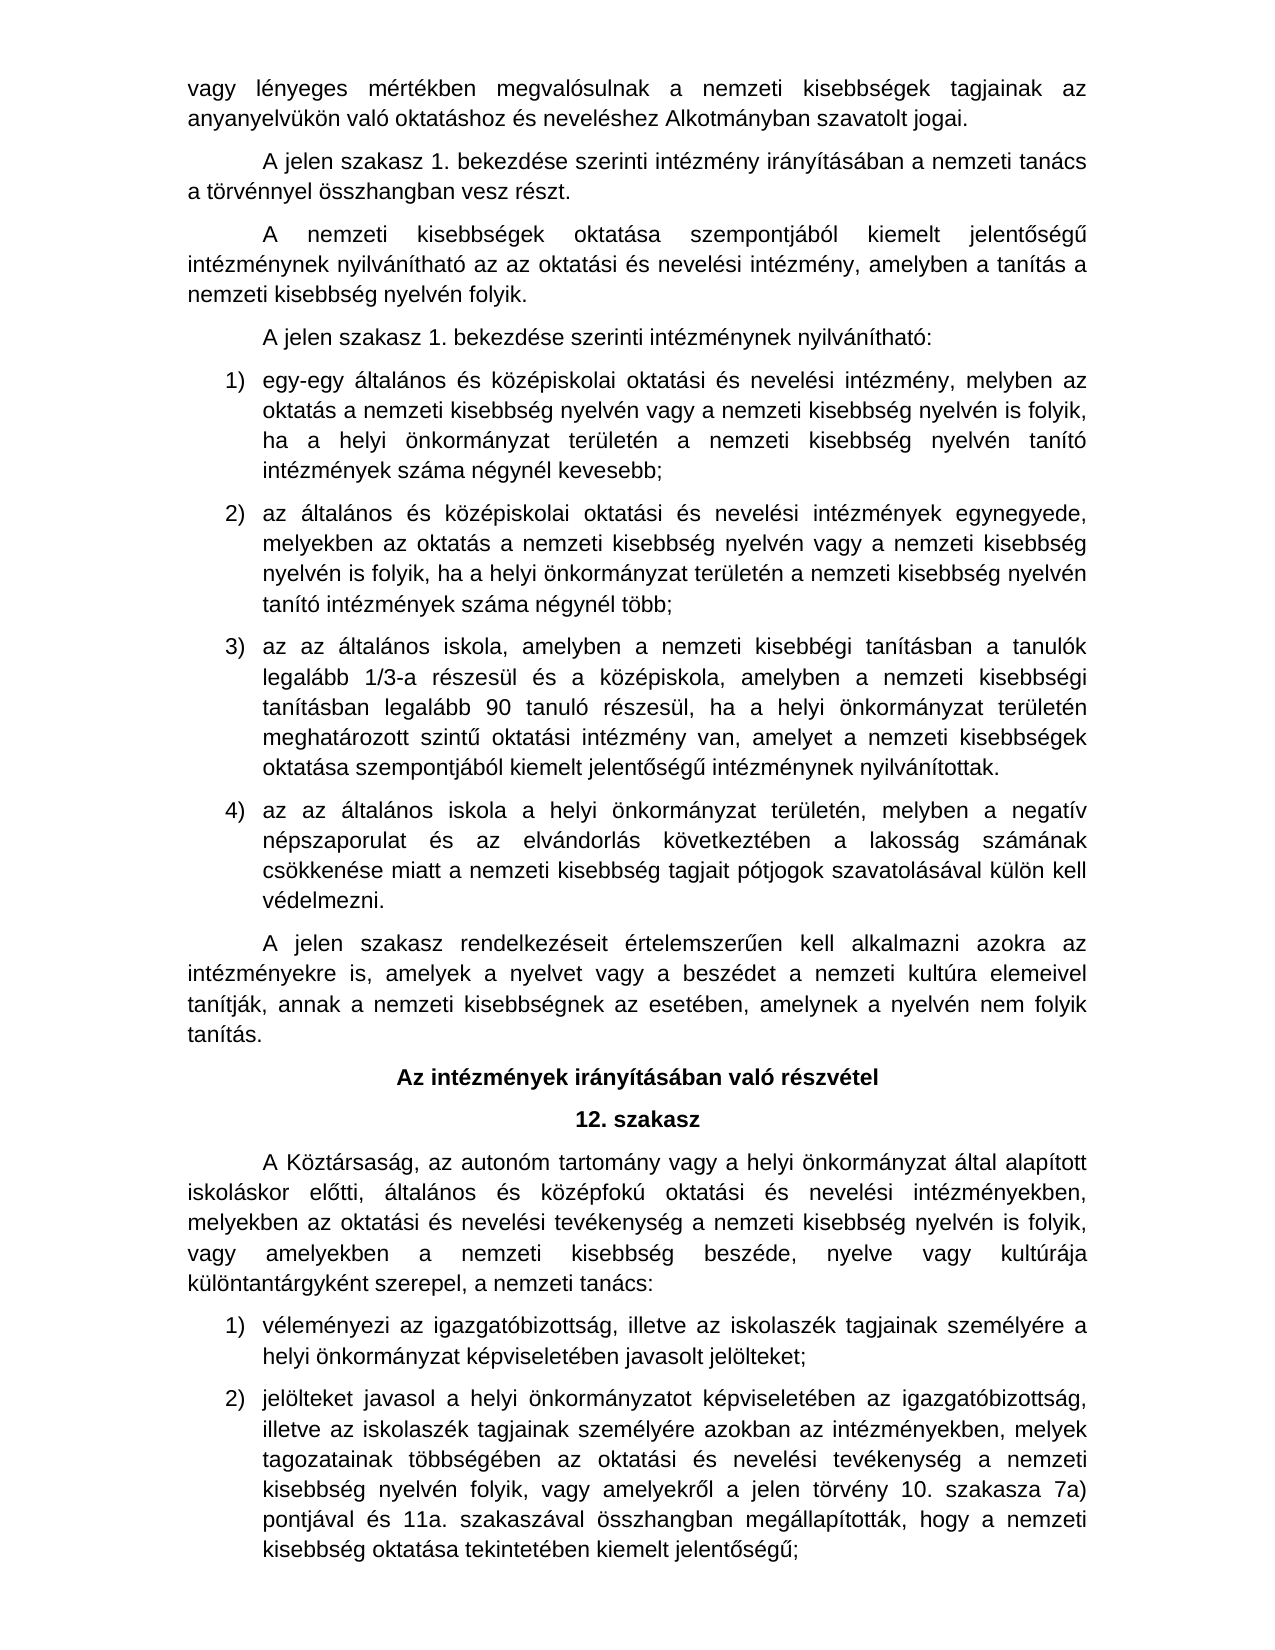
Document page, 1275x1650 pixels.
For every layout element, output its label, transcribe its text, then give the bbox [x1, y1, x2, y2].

list az az általános iskola a helyi önkormányzat területén, melyben a negatív népszaporulat és az elvándorlás következtében a lakosság számának csökkenése miatt a nemzeti kisebbség tagjait pótjogok szavatolásával külön kell védelmezni. [225, 797, 1087, 914]
text A Köztársaság, az autonóm tartomány vagy a helyi önkormányzat által alapított iskoláskor előtti, általános és középfokú oktatási és nevelési intézményekben, melyekben az oktatási és nevelési tevékenység a nemzeti kisebbség nyelvén is folyik, vagy amelyekben a nemzeti kisebbség beszéde, nyelve vagy kultúrája különtantárgyként szerepel, a nemzeti tanács: [187, 1149, 1087, 1296]
list egy-egy általános és középiskolai oktatási és nevelési intézmény, melyben az oktatás a nemzeti kisebbség nyelvén vagy a nemzeti kisebbség nyelvén is folyik, ha a helyi önkormányzat területén a nemzeti kisebbség nyelvén tanító intézmények száma négynél kevesebb; [225, 367, 1087, 484]
text vagy lényeges mértékben megvalósulnak a nemzeti kisebbségek tagjainak az anyanyelvükön való oktatáshoz és neveléshez Alkotmányban szavatolt jogai. [187, 75, 1087, 132]
text A jelen szakasz 1. bekezdése szerinti intézmény irányításában a nemzeti tanács a törvénnyel összhangban vesz részt. [187, 148, 1087, 204]
text A jelen szakasz 1. bekezdése szerinti intézménynek nyilvánítható: [187, 324, 1087, 350]
text A jelen szakasz rendelkezéseit értelemszerűen kell alkalmazni azokra az intézményekre is, amelyek a nyelvet vagy a beszédet a nemzeti kultúra elemeivel tanítják, annak a nemzeti kisebbségnek az esetében, amelynek a nyelvén nem folyik tanítás. [187, 930, 1087, 1047]
list az az általános iskola, amelyben a nemzeti kisebbégi tanításban a tanulók legalább 1/3-a részesül és a középiskola, amelyben a nemzeti kisebbségi tanításban legalább 90 tanuló részesül, ha a helyi önkormányzat területén meghatározott szintű oktatási intézmény van, amelyet a nemzeti kisebbségek oktatása szempontjából kiemelt jelentőségű intézménynek nyilvánítottak. [225, 633, 1087, 781]
text A nemzeti kisebbségek oktatása szempontjából kiemelt jelentőségű intézménynek nyilvánítható az az oktatási és nevelési intézmény, amelyben a tanítás a nemzeti kisebbség nyelvén folyik. [187, 221, 1087, 308]
list véleményezi az igazgatóbizottság, illetve az iskolaszék tagjainak személyére a helyi önkormányzat képviseletében javasolt jelölteket; [225, 1312, 1087, 1369]
list az általános és középiskolai oktatási és nevelési intézmények egynegyede, melyekben az oktatás a nemzeti kisebbség nyelvén vagy a nemzeti kisebbség nyelvén is folyik, ha a helyi önkormányzat területén a nemzeti kisebbség nyelvén tanító intézmények száma négynél több; [225, 500, 1087, 617]
list jelölteket javasol a helyi önkormányzatot képviseletében az igazgatóbizottság, illetve az iskolaszék tagjainak személyére azokban az intézményekben, melyek tagozatainak többségében az oktatási és nevelési tevékenység a nemzeti kisebbség nyelvén folyik, vagy amelyekről a jelen törvény 10. szakasza 7a) pontjával és 11a. szakaszával összhangban megállapították, hogy a nemzeti kisebbség oktatása tekintetében kiemelt jelentőségű; [225, 1385, 1087, 1563]
text 12. szakasz [187, 1106, 1087, 1133]
text Az intézmények irányításában való részvétel [187, 1063, 1087, 1090]
